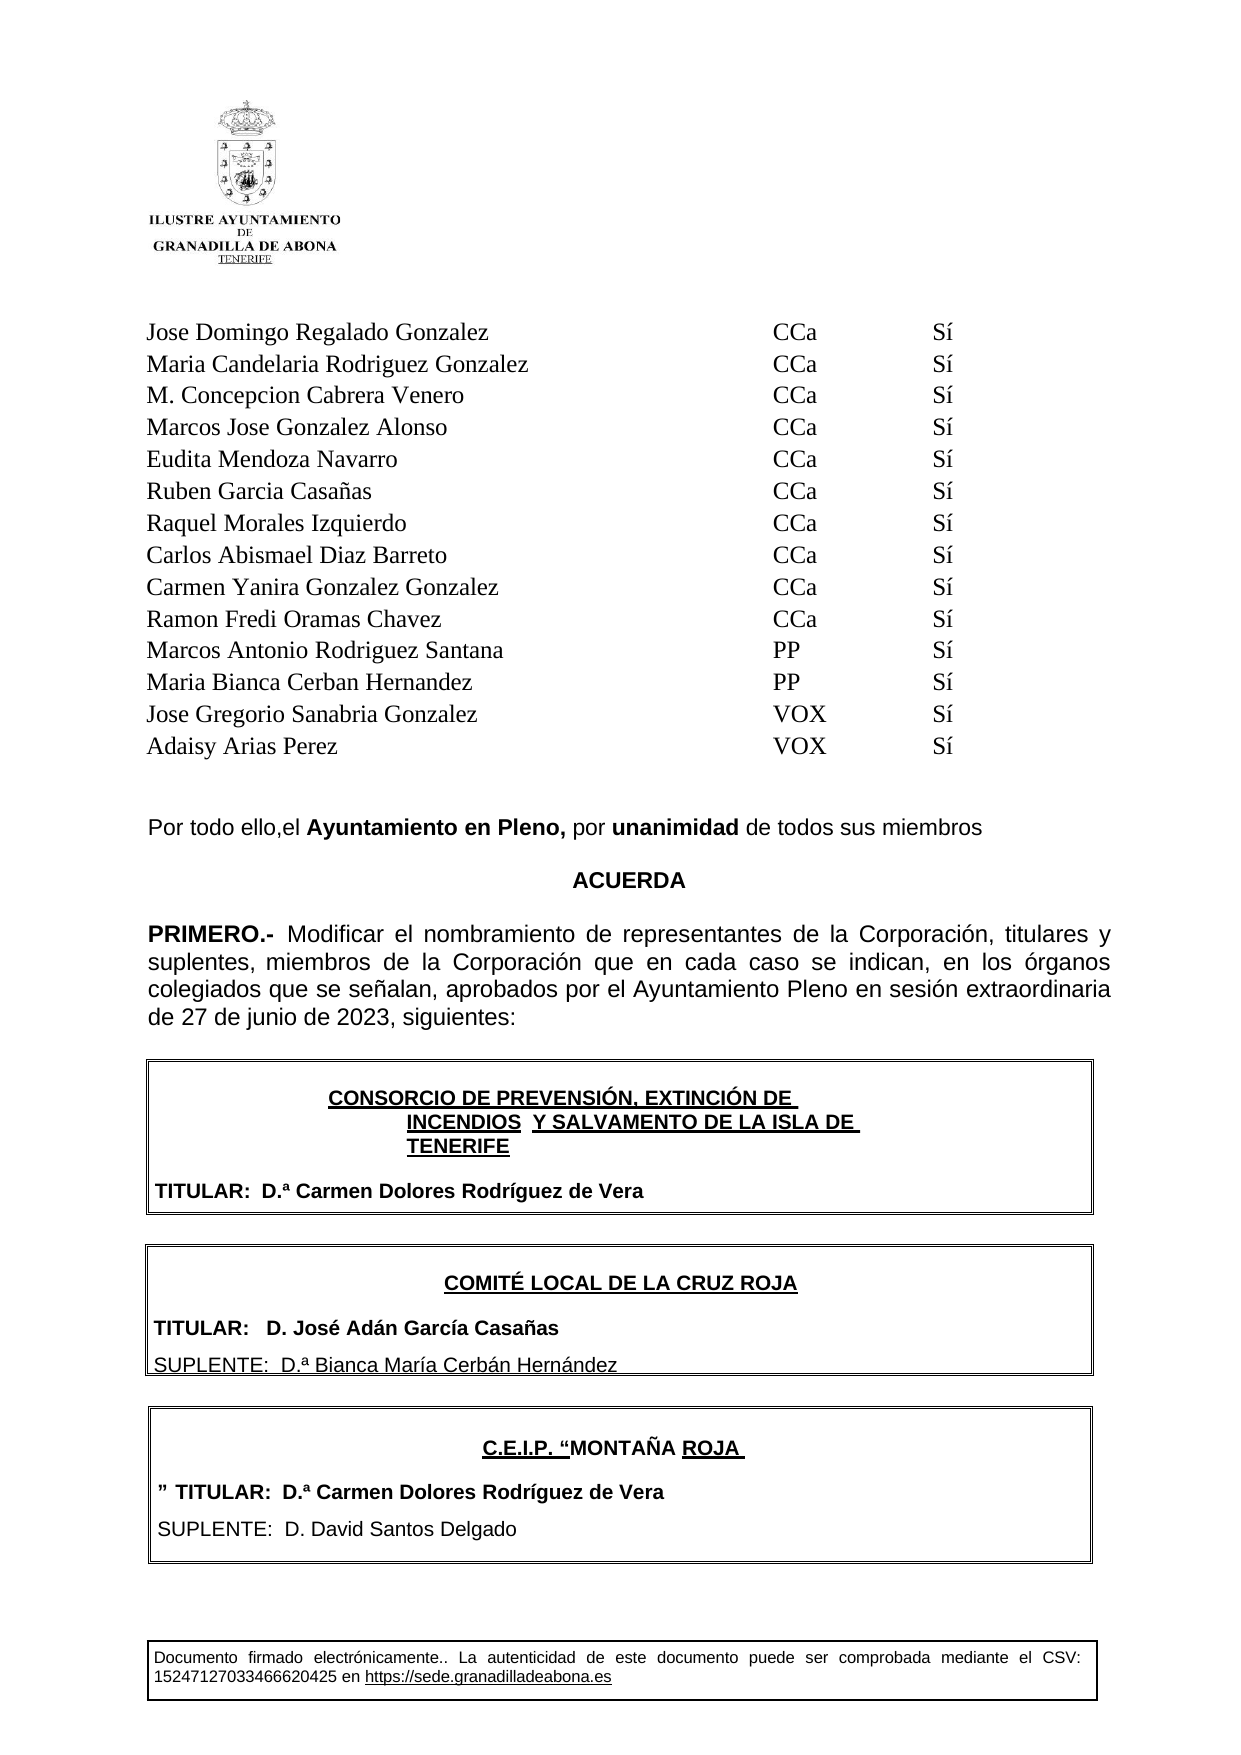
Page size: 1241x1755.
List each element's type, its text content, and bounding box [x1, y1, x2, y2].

table_cell CCa [652, 476, 879, 508]
table_cell Sí [879, 572, 958, 603]
table_cell VOX [652, 731, 879, 770]
table_cell CCa [652, 380, 879, 412]
text Por todo ello,el Ayuntamiento en Pleno, por unanimidad de todos sus miembros [148, 814, 1122, 841]
table_cell PP [652, 667, 879, 699]
table_cell PP [652, 635, 879, 667]
table_cell Sí [879, 380, 958, 412]
table_cell Sí [879, 731, 958, 770]
table_cell Jose Gregorio Sanabria Gonzalez [140, 699, 652, 731]
table_cell CCa [652, 540, 879, 572]
table_cell CCa [652, 349, 879, 380]
text COMITÉ LOCAL DE LA CRUZ ROJA [444, 1271, 1091, 1295]
text CONSORCIO DE PREVENSIÓN, EXTINCIÓN DE INCENDIOS Y SALVAMENTO DE LA ISLA DE TENERIFE [328, 1086, 912, 1158]
text PRIMERO.- Modificar el nombramiento de representantes de la Corporación, titulares y suplentes, miembros de la Corporación que en cada caso se indican, en los órganos colegiados que se señalan, aprobados por el Ayuntamiento Pleno en sesión extraordinaria de 27 de junio de 2023, siguientes: [148, 920, 1111, 1030]
table_header CCa [652, 310, 879, 348]
table_cell Sí [879, 444, 958, 476]
table_cell Eudita Mendoza Navarro [140, 444, 652, 476]
table_cell M. Concepcion Cabrera Venero [140, 380, 652, 412]
table_cell CCa [652, 572, 879, 603]
table_cell VOX [652, 699, 879, 731]
table_cell Ramon Fredi Oramas Chavez [140, 604, 652, 635]
table_cell Sí [879, 412, 958, 444]
table_cell Sí [879, 508, 958, 540]
table_cell Maria Bianca Cerban Hernandez [140, 667, 652, 699]
table_cell Marcos Jose Gonzalez Alonso [140, 412, 652, 444]
table_cell Sí [879, 667, 958, 699]
table_cell CCa [652, 604, 879, 635]
table_cell Sí [879, 604, 958, 635]
table_cell CCa [652, 444, 879, 476]
table_cell Marcos Antonio Rodriguez Santana [140, 635, 652, 667]
table_cell Raquel Morales Izquierdo [140, 508, 652, 540]
table_cell Maria Candelaria Rodriguez Gonzalez [140, 349, 652, 380]
text SUPLENTE: D.ª Bianca María Cerbán Hernández [153, 1353, 1091, 1373]
table_cell Sí [879, 699, 958, 731]
table_cell Carmen Yanira Gonzalez Gonzalez [140, 572, 652, 603]
table_header Sí [879, 310, 958, 348]
text C.E.I.P. “MONTAÑA ROJA ” TITULAR: D.ª Carmen Dolores Rodríguez de Vera [157, 1414, 759, 1504]
table_cell Sí [879, 635, 958, 667]
text SUPLENTE: D. David Santos Delgado [157, 1517, 1090, 1541]
text TITULAR: D. José Adán García Casañas [153, 1316, 1091, 1340]
subtitle ACUERDA [148, 867, 1110, 893]
table_cell Sí [879, 540, 958, 572]
table_cell CCa [652, 412, 879, 444]
table_cell CCa [652, 508, 879, 540]
text TITULAR: D.ª Carmen Dolores Rodríguez de Vera [154, 1178, 1091, 1202]
table_cell Ruben Garcia Casañas [140, 476, 652, 508]
table_cell Adaisy Arias Perez [140, 731, 652, 770]
table_cell Sí [879, 349, 958, 380]
table_cell Sí [879, 476, 958, 508]
table_header Jose Domingo Regalado Gonzalez [140, 310, 652, 348]
table_cell Carlos Abismael Diaz Barreto [140, 540, 652, 572]
